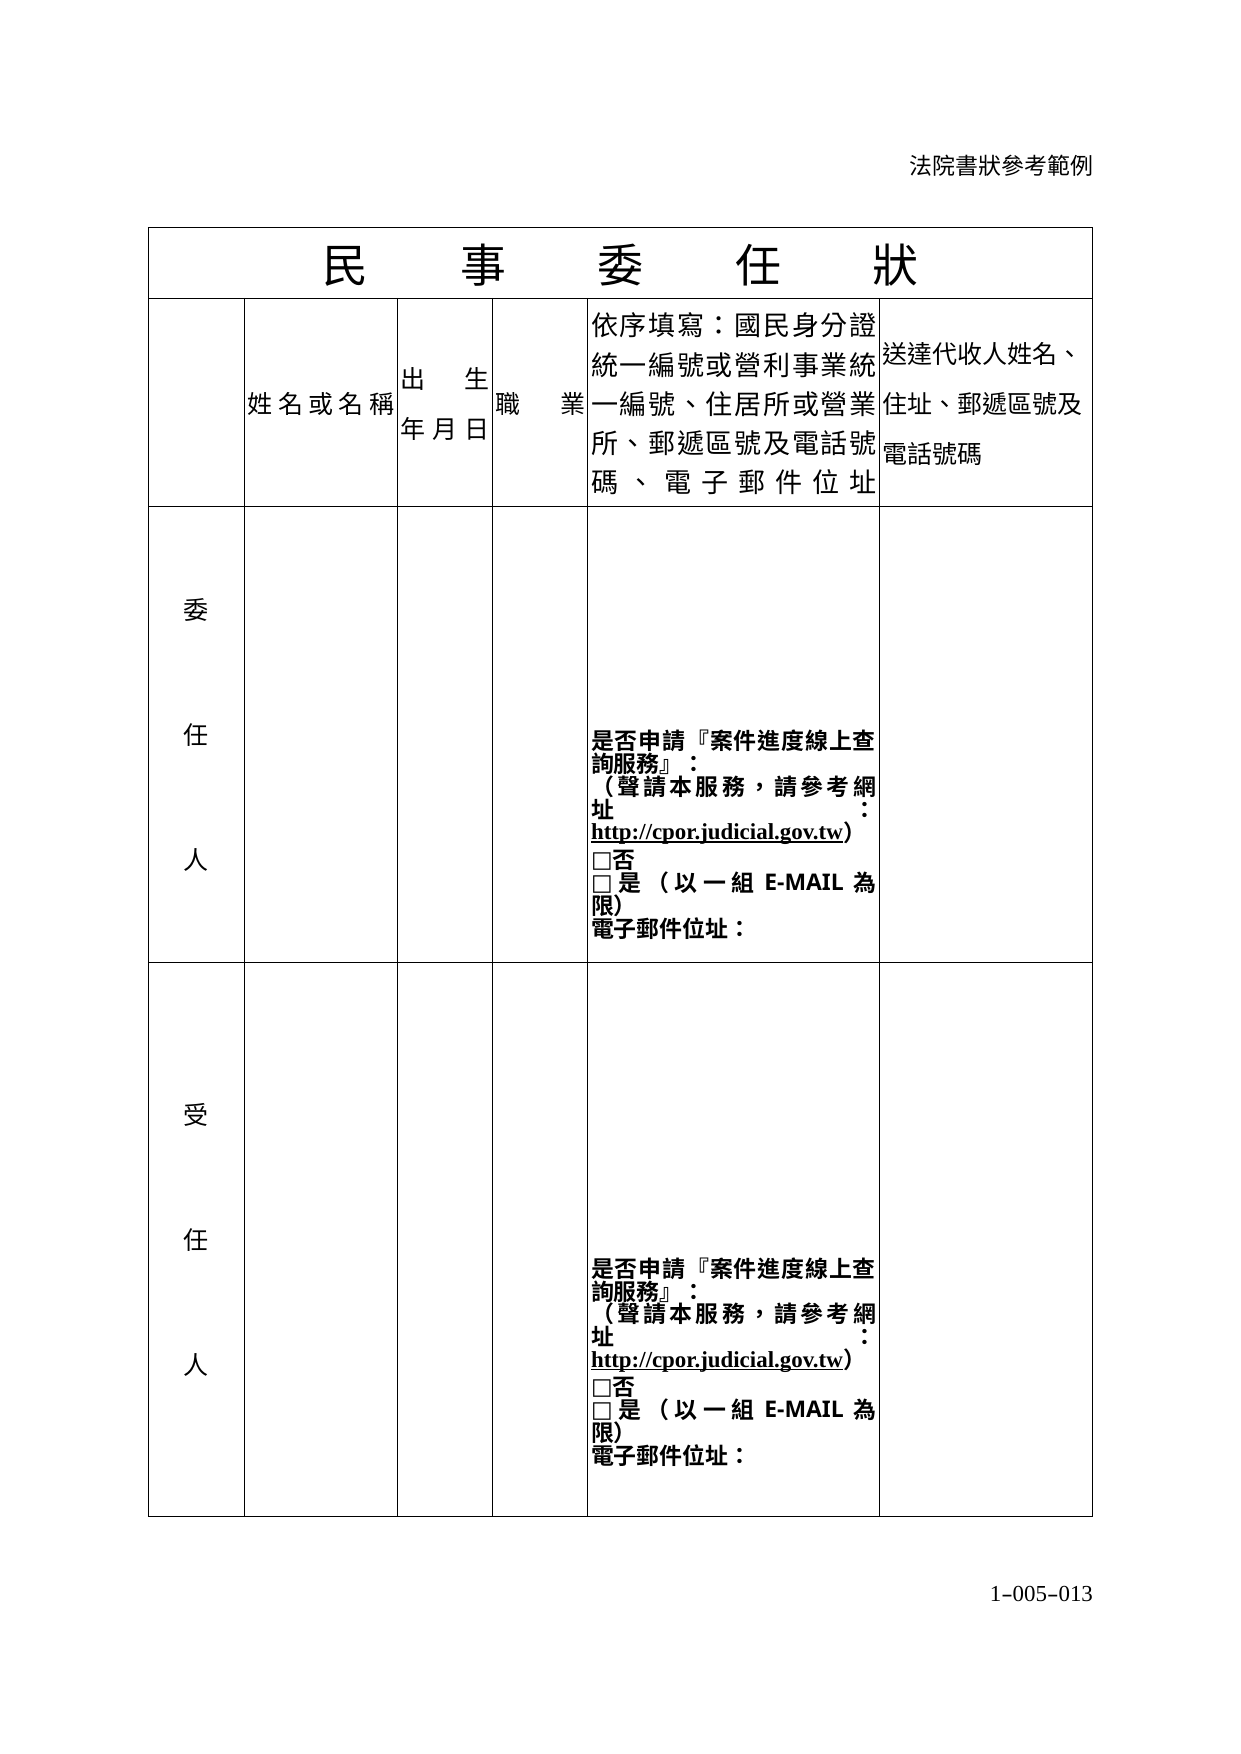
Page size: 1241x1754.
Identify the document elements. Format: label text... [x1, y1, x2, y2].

table_cell [493, 507, 587, 962]
table_cell [880, 507, 1092, 962]
table_cell 送達代收人姓名、住址、郵遞區號及電話號碼 [880, 299, 1092, 506]
table_cell [398, 507, 492, 962]
table_cell [398, 963, 492, 1516]
table_cell 是否申請『案件進度線上查詢服務』： （聲請本服務，請參考網址： http://cpor.judicial.gov.tw） □否 □是（以一組E-MAIL為限） 電子郵件位址： [588, 507, 879, 962]
table_cell 受 任 人 [149, 963, 244, 1516]
table_cell [245, 507, 397, 962]
table_cell [245, 963, 397, 1516]
table_cell 職業 [493, 299, 587, 506]
table_cell 姓名或名稱 [245, 299, 397, 506]
table_cell [149, 299, 244, 506]
table_cell [493, 963, 587, 1516]
table_cell 依序填寫：國民身分證統一編號或營利事業統一編號、住居所或營業所、郵遞區號及電話號碼、電子郵件位址 [588, 299, 879, 506]
table_cell 是否申請『案件進度線上查詢服務』： （聲請本服務，請參考網址： http://cpor.judicial.gov.tw） □否 □是（以一組E-MAIL為限） 電子郵件位址： [588, 963, 879, 1516]
table_header 民 事 委 任 狀 [149, 228, 1092, 298]
table_cell [880, 963, 1092, 1516]
table_cell 出生 年月日 [398, 299, 492, 506]
table_cell 委 任 人 [149, 507, 244, 962]
